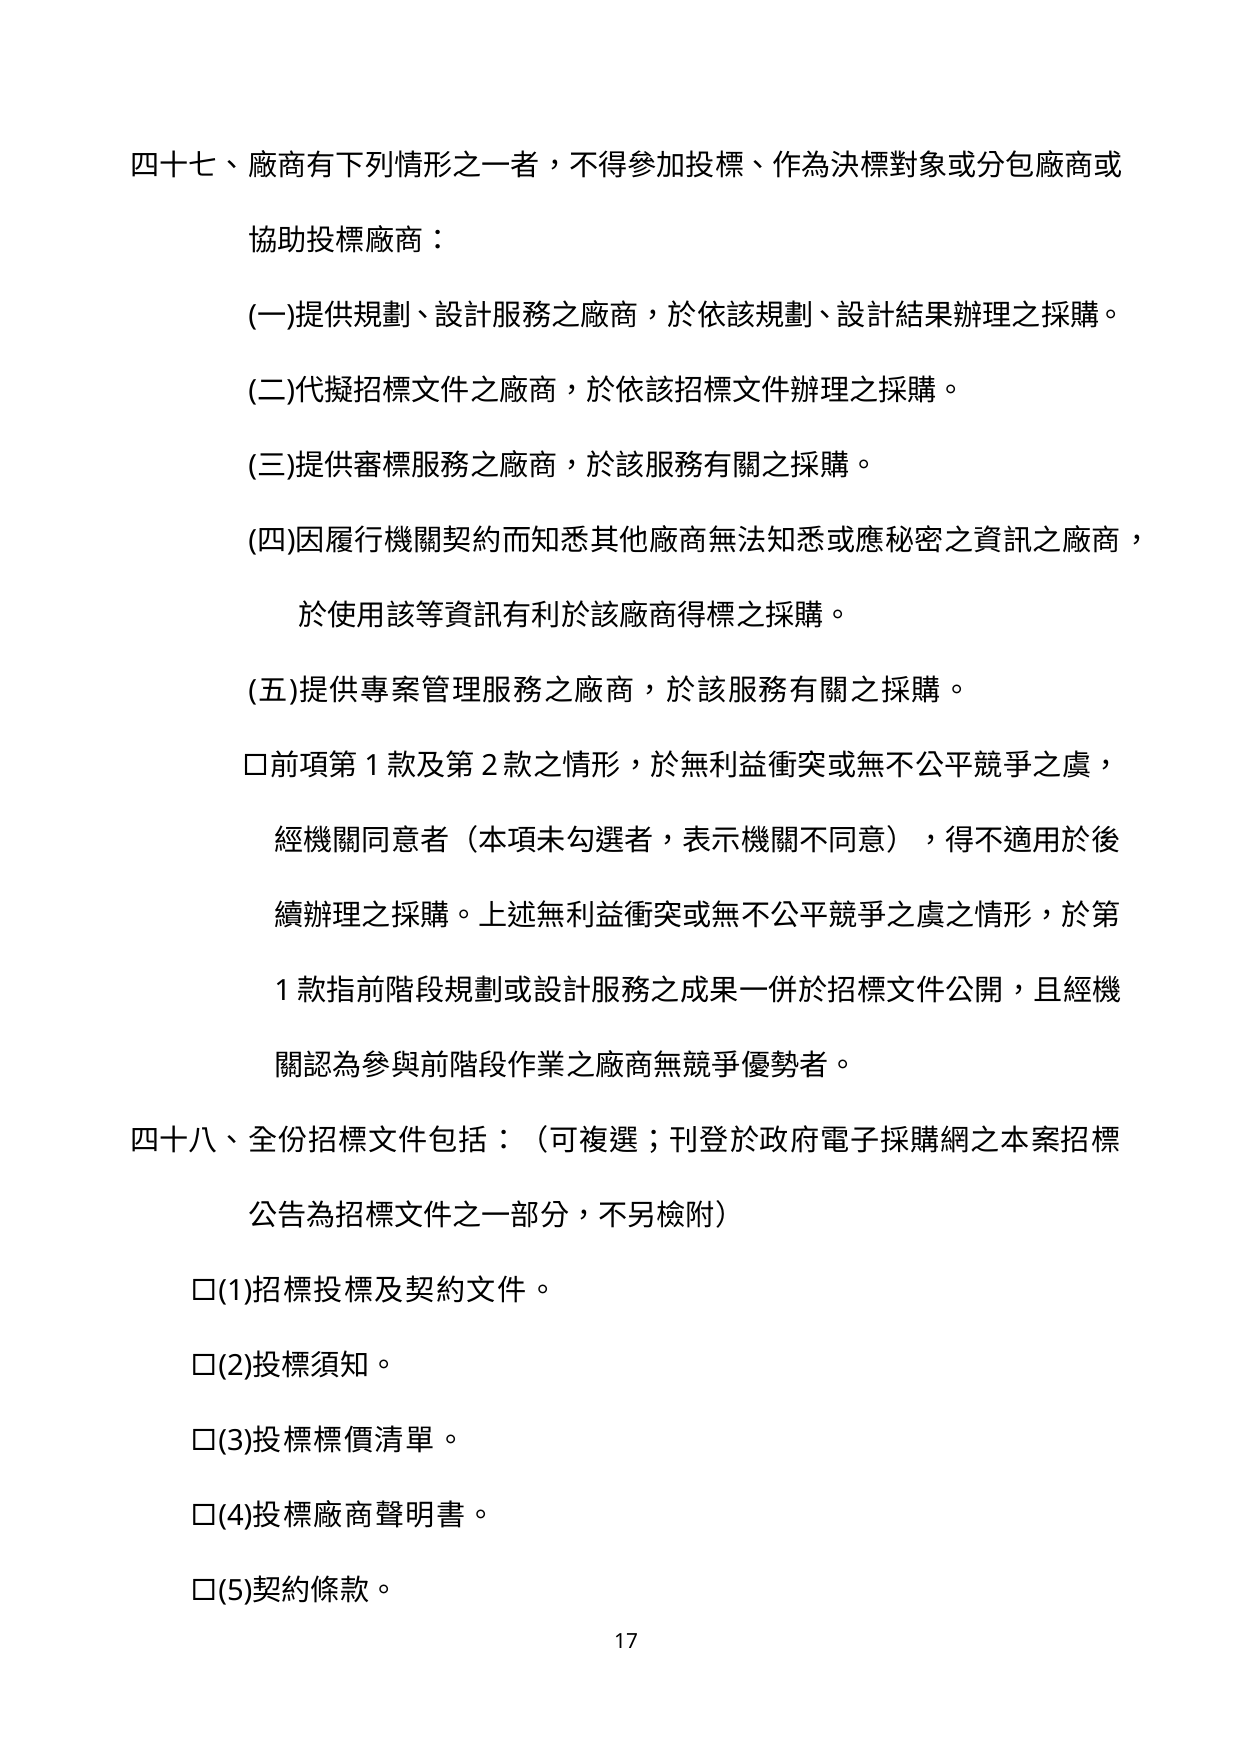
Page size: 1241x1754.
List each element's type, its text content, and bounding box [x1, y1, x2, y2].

text (二)代擬招標文件之廠商，於依該招標文件辦理之採購。 [248, 350, 1122, 425]
text (2)投標須知。 [130, 1325, 1122, 1400]
text (三)提供審標服務之廠商，於該服務有關之採購。 [248, 425, 1122, 500]
text (一)提供規劃、設計服務之廠商，於依該規劃、設計結果辦理之採購。 [248, 275, 1122, 350]
text (四)因履行機關契約而知悉其他廠商無法知悉或應秘密之資訊之廠商，於使用該等資訊有利於該廠商得標之採購。 [248, 500, 1122, 650]
list 全份招標文件包括：（可複選；刊登於政府電子採購網之本案招標公告為招標文件之一部分，不另檢附） [130, 1100, 1122, 1250]
text (五)提供專案管理服務之廠商，於該服務有關之採購。 [248, 650, 1122, 725]
text (4)投標廠商聲明書。 [130, 1475, 1122, 1550]
list 廠商有下列情形之一者，不得參加投標、作為決標對象或分包廠商或協助投標廠商： [130, 125, 1122, 275]
text (3)投標標價清單。 [130, 1400, 1122, 1475]
text 前項第1款及第2款之情形，於無利益衝突或無不公平競爭之虞，經機關同意者（本項未勾選者，表示機關不同意），得不適用於後續辦理之採購。上述無利益衝突或無不公平競爭之虞之情形，於第1款指前階段規劃或設計服務之成果一併於招標文件公開，且經機關認為參與前階段作業之廠商無競爭優勢者。 [242, 725, 1122, 1100]
text (5)契約條款。 [130, 1550, 1122, 1625]
text (1)招標投標及契約文件。 [130, 1250, 1122, 1325]
